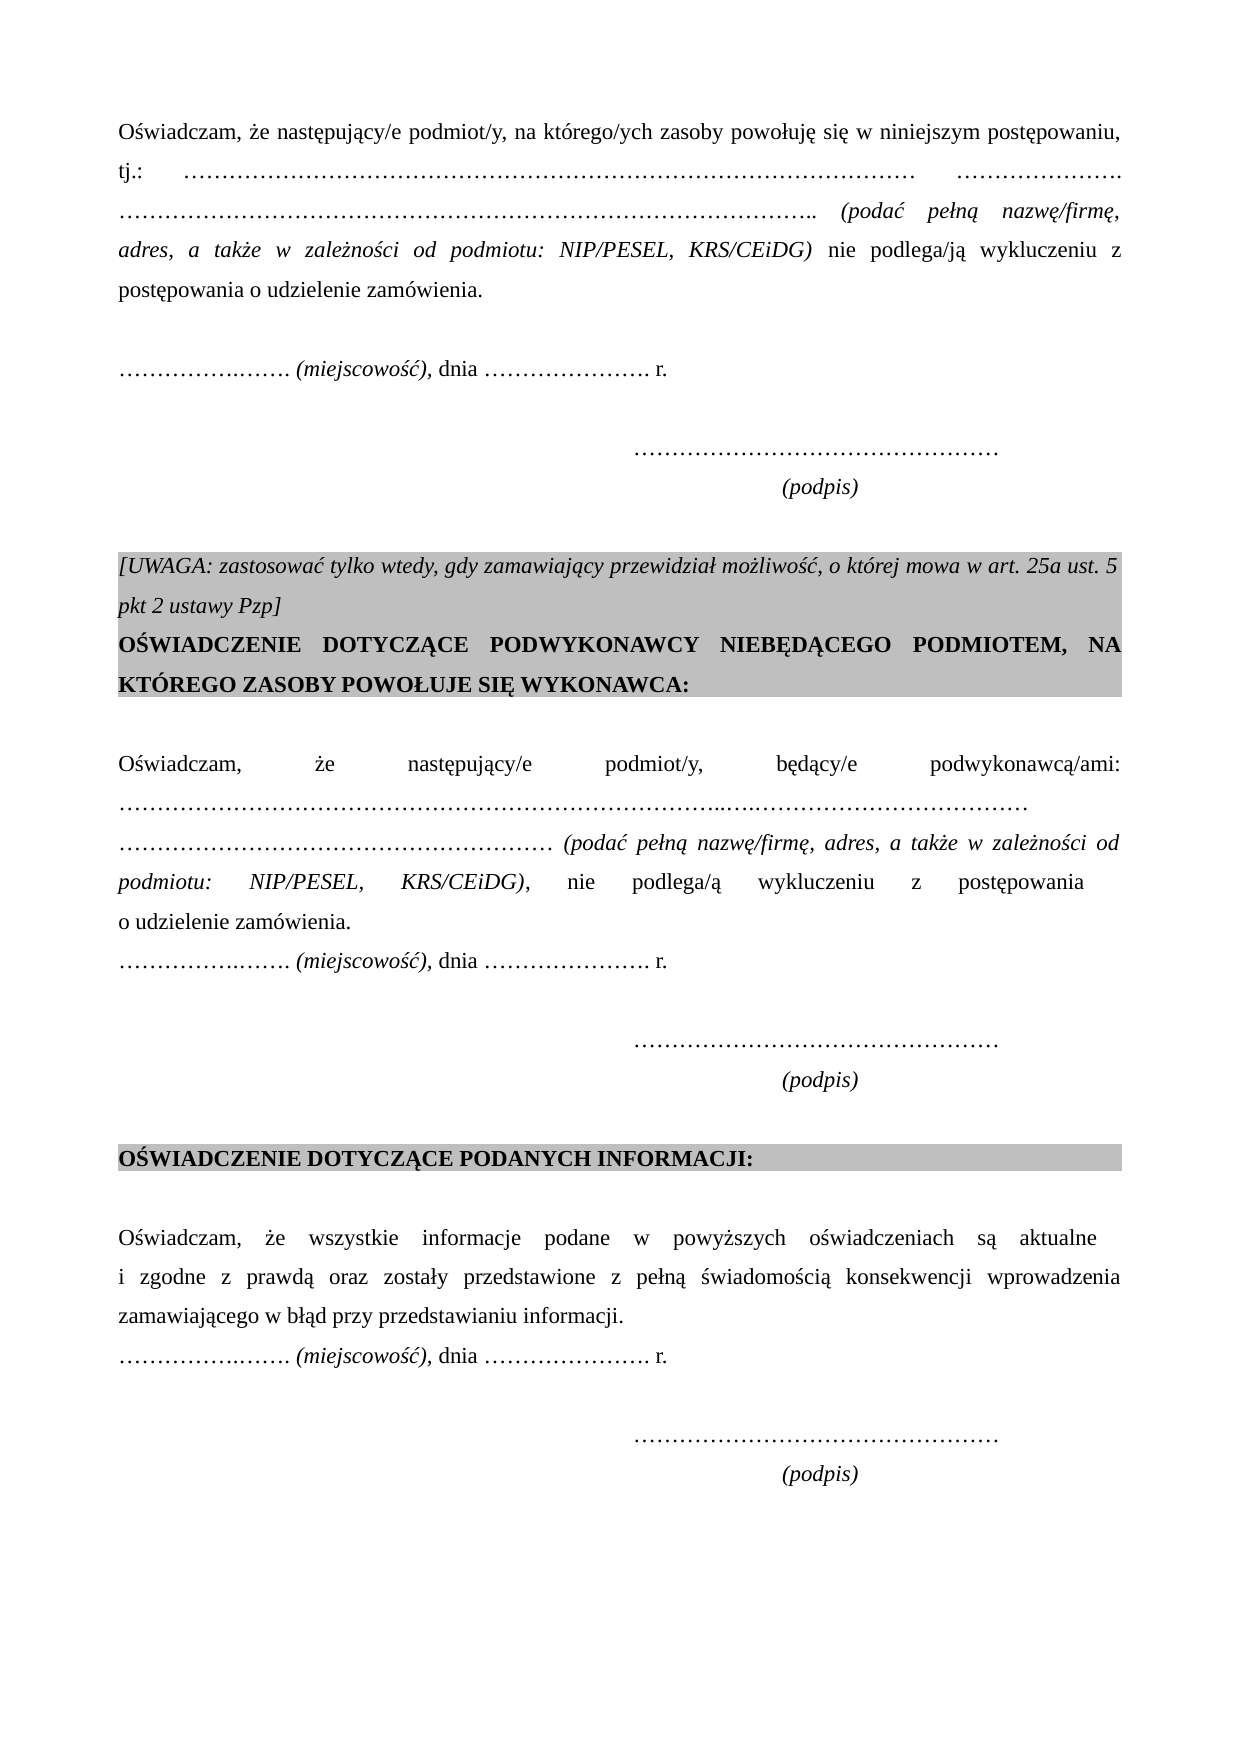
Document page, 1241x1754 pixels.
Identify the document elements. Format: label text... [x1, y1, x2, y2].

text Oświadczam, że następujący/e podmiot/y, będący/e podwykonawcą/ami: ……………………………………………………………………..….……………………………… [118, 750, 1122, 816]
text ………………………………………………… (podać pełną nazwę/firmę, adres, a także w zależności od podmiotu: NIP/PESEL, KRS/CEiDG), nie podlega/ą wykluczeniu z postępowania o udzielenie zamówienia. [118, 829, 1122, 934]
text OŚWIADCZENIE DOTYCZĄCE PODWYKONAWCY NIEBĘDĄCEGO PODMIOTEM, NA KTÓREGO ZASOBY POWOŁUJE SIĘ WYKONAWCA: [118, 631, 1122, 697]
text (podpis) [708, 1460, 1122, 1487]
text (podpis) [708, 1066, 1122, 1092]
text ………………………………………… [118, 1421, 1122, 1447]
text ………………………………………… [118, 434, 1122, 460]
text OŚWIADCZENIE DOTYCZĄCE PODANYCH INFORMACJI: [118, 1144, 1122, 1171]
text …………….……. (miejscowość), dnia …………………. r. [118, 355, 1122, 381]
text …………….……. (miejscowość), dnia …………………. r. [118, 1342, 1122, 1368]
text [UWAGA: zastosować tylko wtedy, gdy zamawiający przewidział możliwość, o której mowa w art. 25a ust. 5 pkt 2 ustawy Pzp] [118, 552, 1122, 618]
text …………….……. (miejscowość), dnia …………………. r. [118, 947, 1122, 973]
text Oświadczam, że wszystkie informacje podane w powyższych oświadczeniach są aktualne i zgodne z prawdą oraz zostały przedstawione z pełną świadomością konsekwencji wprowadzenia zamawiającego w błąd przy przedstawianiu informacji. [118, 1223, 1122, 1329]
text ………………………………………… [118, 1026, 1122, 1052]
text Oświadczam, że następujący/e podmiot/y, na którego/ych zasoby powołuję się w niniejszym postępowaniu, tj.: …………………………………………………………………………………… ………………….……………………………………………………………………………….. (podać pełną nazwę/firmę, adres, a także w zależności od podmiotu: NIP/PESEL, KRS/CEiDG) nie podlega/ją wykluczeniu z postępowania o udzielenie zamówienia. [118, 118, 1122, 302]
text (podpis) [708, 473, 1122, 500]
